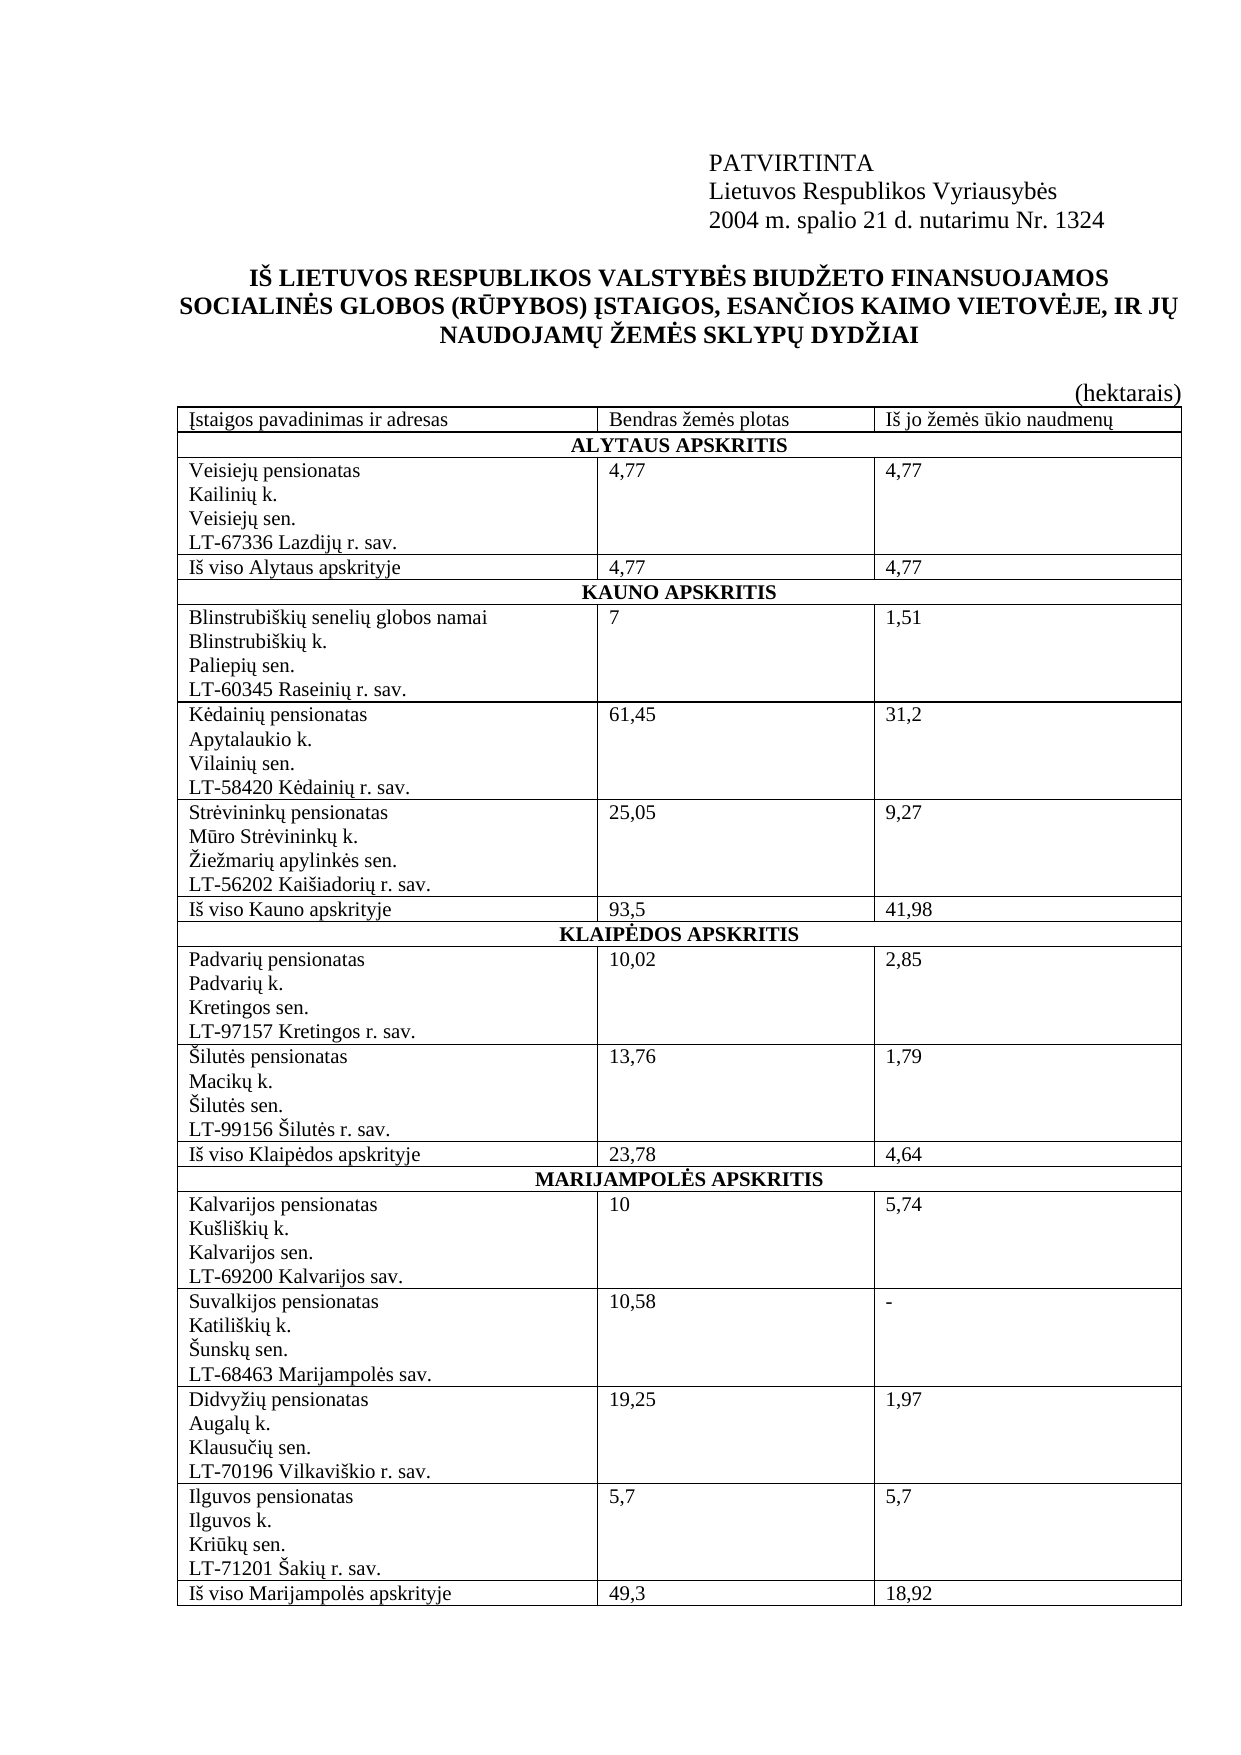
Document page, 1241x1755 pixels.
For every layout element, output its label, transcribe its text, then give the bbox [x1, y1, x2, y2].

table_cell Ilguvos pensionatas Ilguvos k. Kriūkų sen. LT-71201 Šakių r. sav. [178, 1484, 597, 1580]
table_cell Iš viso Kauno apskrityje [178, 897, 597, 921]
table_cell 4,64 [875, 1142, 1181, 1166]
table_cell Veisiejų pensionatas Kailinių k. Veisiejų sen. LT-67336 Lazdijų r. sav. [178, 458, 597, 554]
table_cell 4,77 [598, 458, 874, 554]
table_cell 10,02 [598, 947, 874, 1043]
table_cell Strėvininkų pensionatas Mūro Strėvininkų k. Žiežmarių apylinkės sen. LT-56202 Kaišiadorių r. sav. [178, 800, 597, 896]
table_cell 13,76 [598, 1045, 874, 1141]
table_cell 25,05 [598, 800, 874, 896]
table_cell 9,27 [875, 800, 1181, 896]
table_header Iš jo žemės ūkio naudmenų [875, 408, 1181, 431]
table_cell 7 [598, 605, 874, 701]
text Lietuvos Respublikos Vyriausybės [177, 176, 1181, 205]
table_cell Suvalkijos pensionatas Katiliškių k. Šunskų sen. LT-68463 Marijampolės sav. [178, 1289, 597, 1386]
table_cell KLAIPĖDOS APSKRITIS [178, 922, 1181, 946]
table_cell 19,25 [598, 1387, 874, 1483]
text PATVIRTINTA [177, 148, 1181, 176]
table_header Įstaigos pavadinimas ir adresas [178, 408, 597, 431]
table_cell 18,92 [875, 1581, 1181, 1605]
table_cell 4,77 [598, 555, 874, 579]
table_cell Kėdainių pensionatas Apytalaukio k. Vilainių sen. LT-58420 Kėdainių r. sav. [178, 703, 597, 799]
table_header Bendras žemės plotas [598, 408, 874, 431]
table_cell - [875, 1289, 1181, 1386]
table_cell 41,98 [875, 897, 1181, 921]
text 2004 m. spalio 21 d. nutarimu Nr. 1324 [177, 205, 1181, 234]
table_cell Iš viso Klaipėdos apskrityje [178, 1142, 597, 1166]
table_cell 23,78 [598, 1142, 874, 1166]
table_cell 61,45 [598, 703, 874, 799]
table_cell 5,74 [875, 1192, 1181, 1288]
table_cell 93,5 [598, 897, 874, 921]
table_cell 1,79 [875, 1045, 1181, 1141]
table_cell 4,77 [875, 555, 1181, 579]
table_cell Kalvarijos pensionatas Kušliškių k. Kalvarijos sen. LT-69200 Kalvarijos sav. [178, 1192, 597, 1288]
table_cell ALYTAUS APSKRITIS [178, 433, 1181, 457]
text IŠ LIETUVOS RESPUBLIKOS VALSTYBĖS BIUDŽETO FINANSUOJAMOS SOCIALINĖS GLOBOS (RŪPYBOS) ĮSTAIGOS, ESANČIOS KAIMO VIETOVĖJE, IR JŲ NAUDOJAMŲ ŽEMĖS SKLYPŲ DYDŽIAI [177, 263, 1181, 349]
table_cell Didvyžių pensionatas Augalų k. Klausučių sen. LT-70196 Vilkaviškio r. sav. [178, 1387, 597, 1483]
table_cell Blinstrubiškių senelių globos namai Blinstrubiškių k. Paliepių sen. LT-60345 Raseinių r. sav. [178, 605, 597, 701]
table_cell 49,3 [598, 1581, 874, 1605]
table_cell Iš viso Marijampolės apskrityje [178, 1581, 597, 1605]
table_cell Padvarių pensionatas Padvarių k. Kretingos sen. LT-97157 Kretingos r. sav. [178, 947, 597, 1043]
table_cell 5,7 [875, 1484, 1181, 1580]
table_cell Šilutės pensionatas Macikų k. Šilutės sen. LT-99156 Šilutės r. sav. [178, 1045, 597, 1141]
table_cell 4,77 [875, 458, 1181, 554]
table_cell 10,58 [598, 1289, 874, 1386]
table_cell 1,51 [875, 605, 1181, 701]
table_cell 2,85 [875, 947, 1181, 1043]
table_cell 1,97 [875, 1387, 1181, 1483]
table_cell KAUNO APSKRITIS [178, 580, 1181, 604]
table_cell 31,2 [875, 703, 1181, 799]
text (hektarais) [177, 378, 1181, 406]
table_cell 5,7 [598, 1484, 874, 1580]
table_cell MARIJAMPOLĖS APSKRITIS [178, 1167, 1181, 1191]
table_cell 10 [598, 1192, 874, 1288]
table_cell Iš viso Alytaus apskrityje [178, 555, 597, 579]
